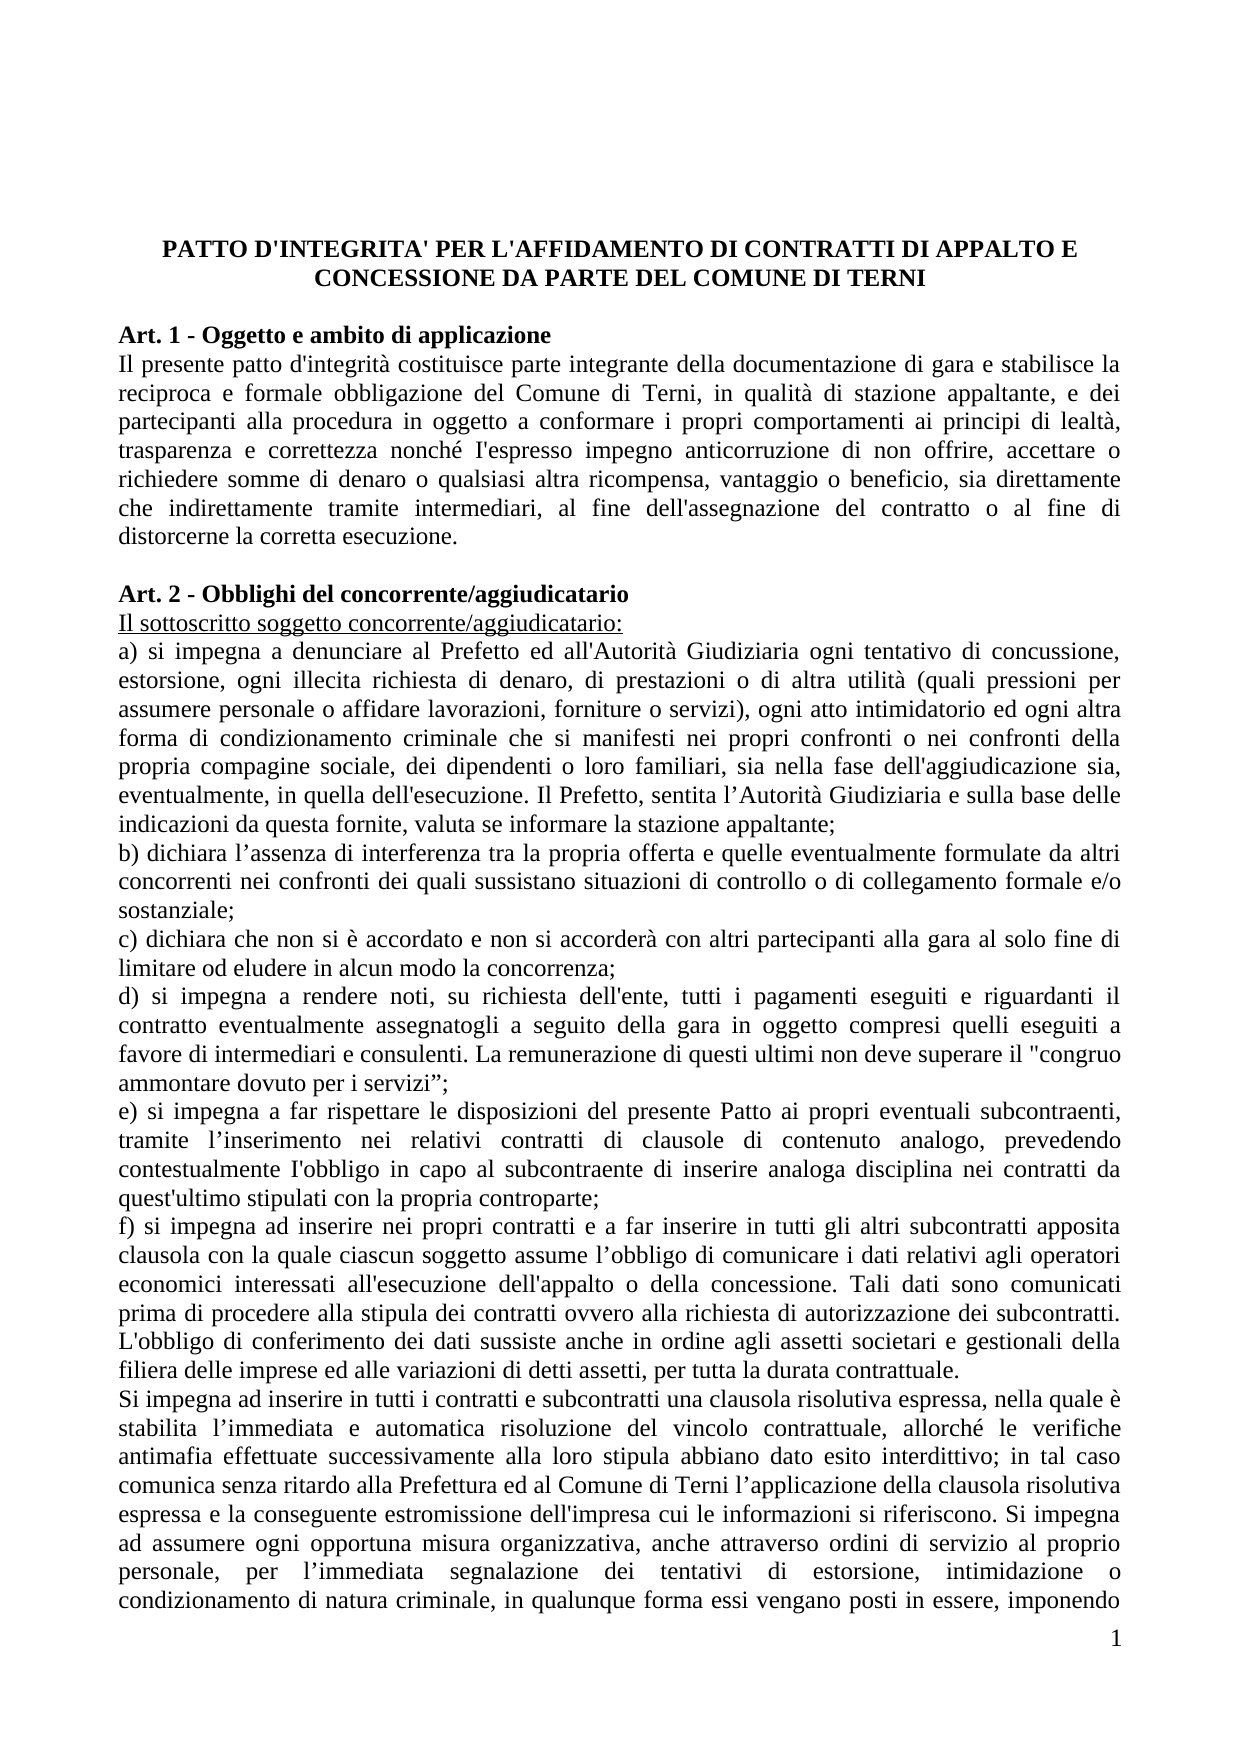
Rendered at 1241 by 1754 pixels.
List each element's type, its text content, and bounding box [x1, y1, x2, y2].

text e) si impegna a far rispettare le disposizioni del presente Patto ai propri eventuali subcontraenti, tramite l’inserimento nei relativi contratti di clausole di contenuto analogo, prevedendo contestualmente I'obbligo in capo al subcontraente di inserire analoga disciplina nei contratti da quest'ultimo stipulati con la propria controparte; [118, 1096, 1122, 1211]
text d) si impegna a rendere noti, su richiesta dell'ente, tutti i pagamenti eseguiti e riguardanti il contratto eventualmente assegnatogli a seguito della gara in oggetto compresi quelli eseguiti a favore di intermediari e consulenti. La remunerazione di questi ultimi non deve superare il "congruo ammontare dovuto per i servizi”; [118, 981, 1122, 1096]
text Si impegna ad inserire in tutti i contratti e subcontratti una clausola risolutiva espressa, nella quale è stabilita l’immediata e automatica risoluzione del vincolo contrattuale, allorché le verifiche antimafia effettuate successivamente alla loro stipula abbiano dato esito interdittivo; in tal caso comunica senza ritardo alla Prefettura ed al Comune di Terni l’applicazione della clausola risolutiva espressa e la conseguente estromissione dell'impresa cui le informazioni si riferiscono. Si impegna ad assumere ogni opportuna misura organizzativa, anche attraverso ordini di servizio al proprio personale, per l’immediata segnalazione dei tentativi di estorsione, intimidazione o condizionamento di natura criminale, in qualunque forma essi vengano posti in essere, imponendo [118, 1384, 1122, 1614]
text Art. 1 - Oggetto e ambito di applicazione [118, 320, 1122, 349]
text f) si impegna ad inserire nei propri contratti e a far inserire in tutti gli altri subcontratti apposita clausola con la quale ciascun soggetto assume l’obbligo di comunicare i dati relativi agli operatori economici interessati all'esecuzione dell'appalto o della concessione. Tali dati sono comunicati prima di procedere alla stipula dei contratti ovvero alla richiesta di autorizzazione dei subcontratti. L'obbligo di conferimento dei dati sussiste anche in ordine agli assetti societari e gestionali della filiera delle imprese ed alle variazioni di detti assetti, per tutta la durata contrattuale. [118, 1211, 1122, 1384]
text Art. 2 - Obblighi del concorrente/aggiudicatario [118, 579, 1122, 608]
text Il sottoscritto soggetto concorrente/aggiudicatario: [118, 608, 1122, 636]
text c) dichiara che non si è accordato e non si accorderà con altri partecipanti alla gara al solo fine di limitare od eludere in alcun modo la concorrenza; [118, 924, 1122, 981]
text b) dichiara l’assenza di interferenza tra la propria offerta e quelle eventualmente formulate da altri concorrenti nei confronti dei quali sussistano situazioni di controllo o di collegamento formale e/o sostanziale; [118, 838, 1122, 924]
text PATTO D'INTEGRITA' PER L'AFFIDAMENTO DI CONTRATTI DI APPALTO E [118, 234, 1122, 263]
text Il presente patto d'integrità costituisce parte integrante della documentazione di gara e stabilisce la reciproca e formale obbligazione del Comune di Terni, in qualità di stazione appaltante, e dei partecipanti alla procedura in oggetto a conformare i propri comportamenti ai principi di lealtà, trasparenza e correttezza nonché I'espresso impegno anticorruzione di non offrire, accettare o richiedere somme di denaro o qualsiasi altra ricompensa, vantaggio o beneficio, sia direttamente che indirettamente tramite intermediari, al fine dell'assegnazione del contratto o al fine di distorcerne la corretta esecuzione. [118, 349, 1122, 550]
text a) si impegna a denunciare al Prefetto ed all'Autorità Giudiziaria ogni tentativo di concussione, estorsione, ogni illecita richiesta di denaro, di prestazioni o di altra utilità (quali pressioni per assumere personale o affidare lavorazioni, forniture o servizi), ogni atto intimidatorio ed ogni altra forma di condizionamento criminale che si manifesti nei propri confronti o nei confronti della propria compagine sociale, dei dipendenti o loro familiari, sia nella fase dell'aggiudicazione sia, eventualmente, in quella dell'esecuzione. Il Prefetto, sentita l’Autorità Giudiziaria e sulla base delle indicazioni da questa fornite, valuta se informare la stazione appaltante; [118, 636, 1122, 838]
text CONCESSIONE DA PARTE DEL COMUNE DI TERNI [118, 263, 1122, 291]
